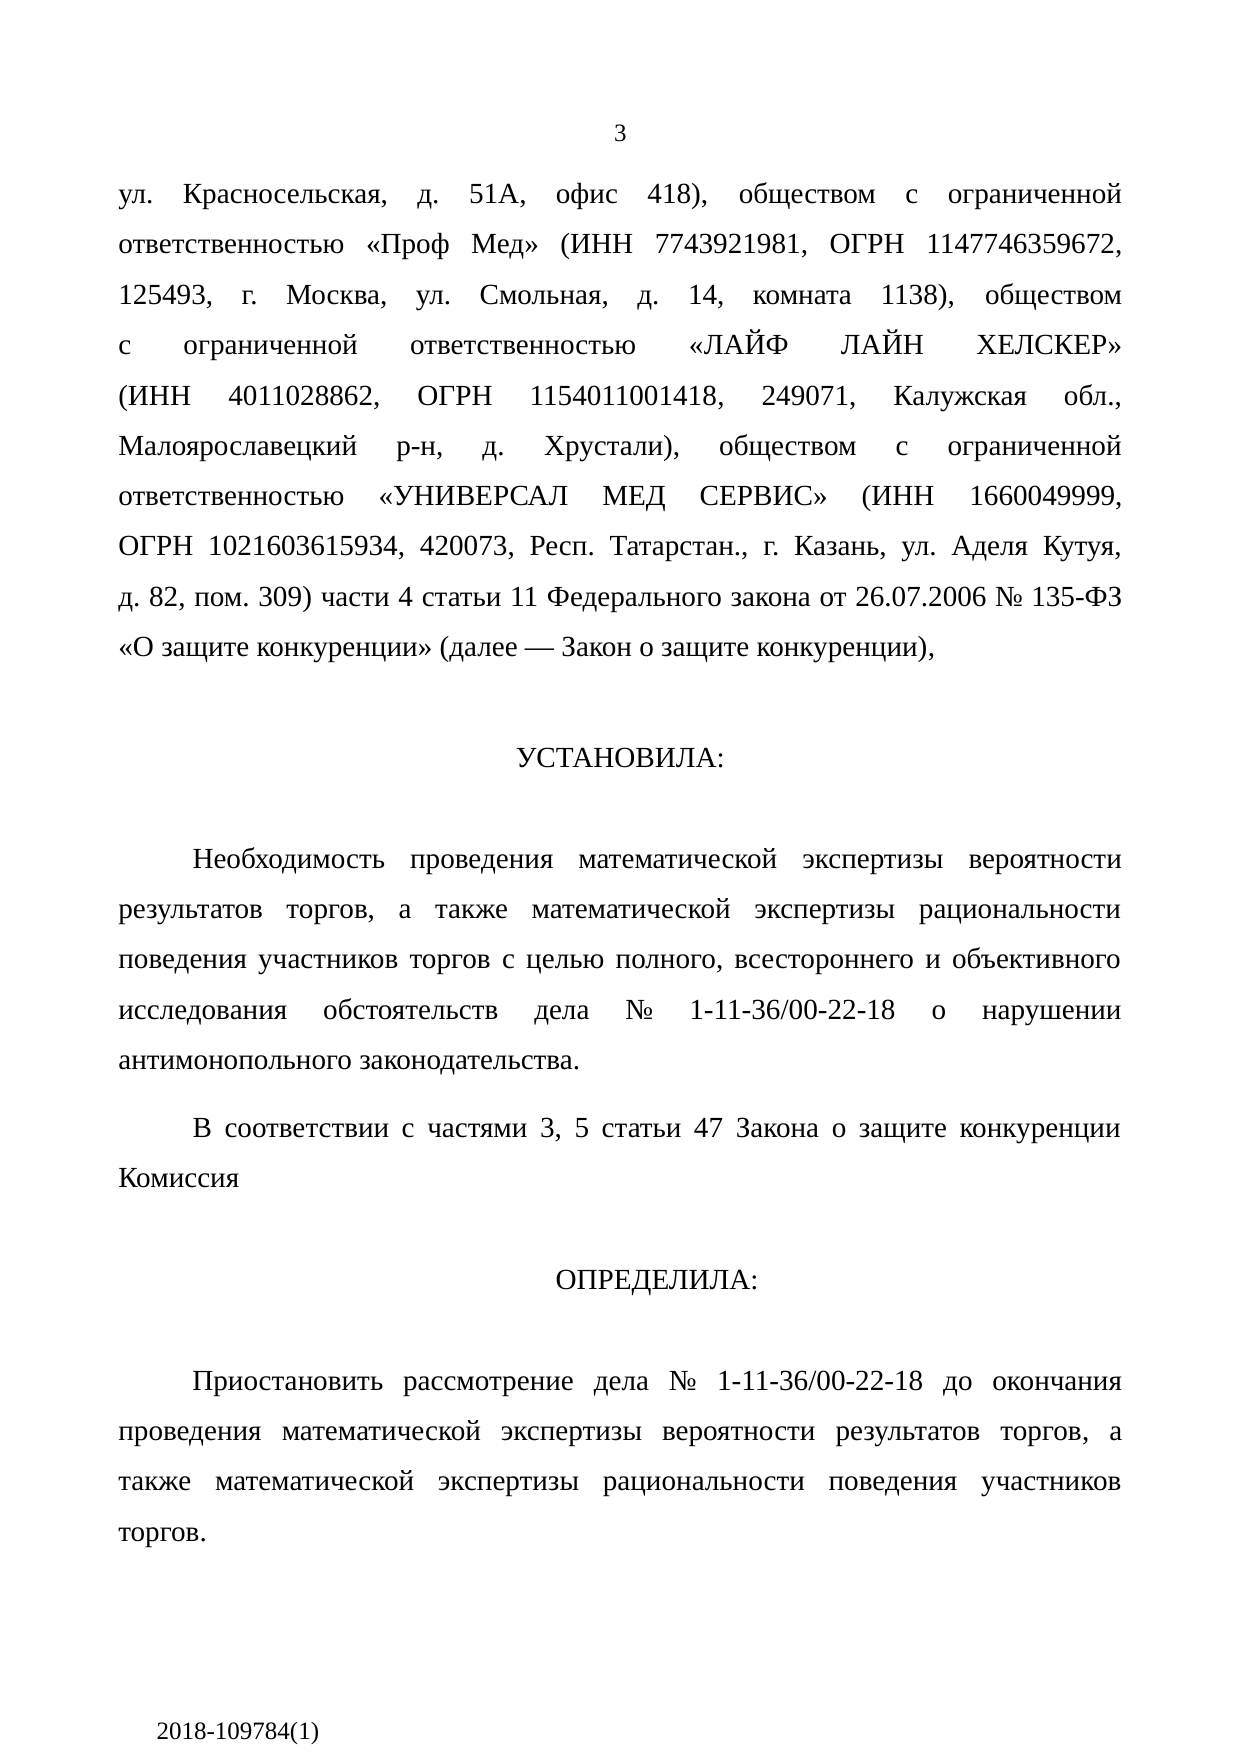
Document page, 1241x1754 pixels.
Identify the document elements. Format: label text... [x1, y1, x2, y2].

list Необходимость проведения математической экспертизы вероятности результатов торгов, а также математической экспертизы рациональности поведения участников торгов с целью полного, всестороннего и объективного исследования обстоятельств дела № 1-11-36/00-22-18 о нарушении антимонопольного законодательства. [118, 841, 1122, 1076]
text УСТАНОВИЛА: [118, 740, 1122, 774]
text ОПРЕДЕЛИЛА: [118, 1262, 1122, 1296]
text ул. Красносельская, д. 51А, офис 418), обществом с ограниченной ответственностью «Проф Мед» (ИНН 7743921981, ОГРН 1147746359672, 125493, г. Москва, ул. Смольная, д. 14, комната 1138), обществом с ограниченной ответственностью «ЛАЙФ ЛАЙН ХЕЛСКЕР» (ИНН 4011028862, ОГРН 1154011001418, 249071, Калужская обл., Малоярославецкий р-н, д. Хрустали), обществом с ограниченной ответственностью «УНИВЕРСАЛ МЕД СЕРВИС» (ИНН 1660049999, ОГРН 1021603615934, 420073, Респ. Татарстан., г. Казань, ул. Аделя Кутуя, д. 82, пом. 309) части 4 статьи 11 Федерального закона от 26.07.2006 № 135-ФЗ «О защите конкуренции» (далее — Закон о защите конкуренции), [118, 176, 1122, 663]
list В соответствии с частями 3, 5 статьи 47 Закона о защите конкуренции Комиссия [118, 1110, 1122, 1194]
text Приостановить рассмотрение дела № 1-11-36/00-22-18 до окончания проведения математической экспертизы вероятности результатов торгов, а также математической экспертизы рациональности поведения участников торгов. [118, 1363, 1122, 1547]
